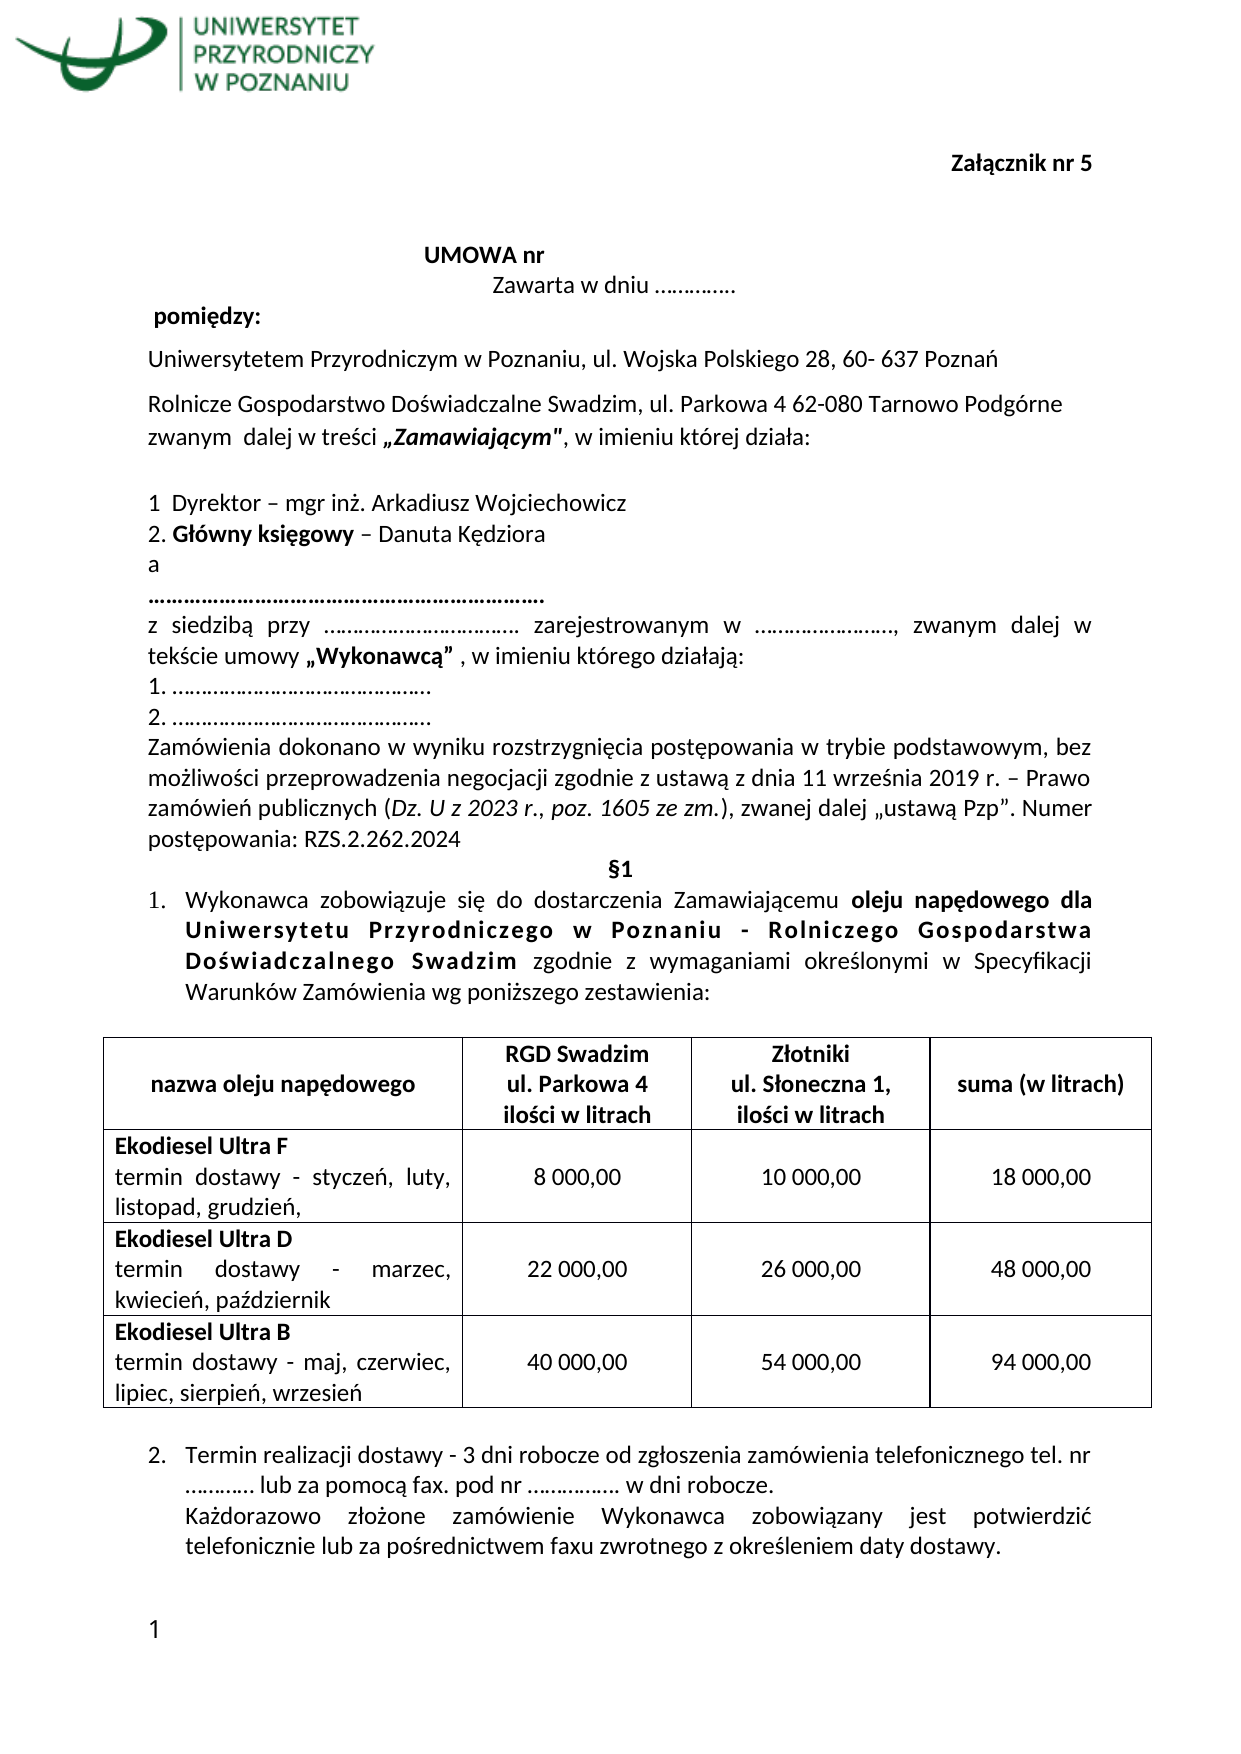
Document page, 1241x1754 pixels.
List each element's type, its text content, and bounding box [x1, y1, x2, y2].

table_cell Ekodiesel Ultra D termin dostawy - marzec, kwiecień, październik [104, 1223, 462, 1314]
table_header suma (w litrach) [931, 1038, 1151, 1129]
table_cell 40 000,00 [463, 1316, 691, 1407]
list Termin realizacji dostawy - 3 dni robocze od zgłoszenia zamówienia telefonicznego tel. nr ………… lub za pomocą fax. pod nr ……………. w dni robocze. [148, 1439, 1093, 1500]
text 2. ……………………………………… [148, 701, 1093, 732]
table_cell Ekodiesel Ultra B termin dostawy - maj, czerwiec, lipiec, sierpień, wrzesień [104, 1316, 462, 1407]
text Każdorazowo złożone zamówienie Wykonawca zobowiązany jest potwierdzić telefonicznie lub za pośrednictwem faxu zwrotnego z określeniem daty dostawy. [185, 1500, 1093, 1561]
table_cell 94 000,00 [931, 1316, 1151, 1407]
text UMOWA nr [148, 239, 1093, 270]
text 1. ……………………………………… [148, 671, 1093, 701]
text Zamówienia dokonano w wyniku rozstrzygnięcia postępowania w trybie podstawowym, bez możliwości przeprowadzenia negocjacji zgodnie z ustawą z dnia 11 września 2019 r. – Prawo zamówień publicznych (Dz. U z 2023 r., poz. 1605 ze zm.), zwanej dalej „ustawą Pzp”. Numer postępowania: RZS.2.262.2024 [148, 732, 1093, 854]
text Rolnicze Gospodarstwo Doświadczalne Swadzim, ul. Parkowa 4 62-080 Tarnowo Podgórne [148, 389, 1093, 419]
text …………………………………………………………. [148, 579, 1093, 609]
table_cell 18 000,00 [931, 1130, 1151, 1222]
table_cell 8 000,00 [463, 1130, 691, 1222]
table_cell 48 000,00 [931, 1223, 1151, 1314]
text zwanym dalej w treści „Zamawiającym", w imieniu której działa: [148, 422, 1093, 452]
text Zawarta w dniu ………….. [148, 270, 1093, 300]
table_cell 54 000,00 [692, 1316, 929, 1407]
text z siedzibą przy ……………………………. zarejestrowanym w ……………………, zwanym dalej w tekście umowy „Wykonawcą” , w imieniu którego działają: [148, 609, 1093, 671]
table_cell 10 000,00 [692, 1130, 929, 1222]
text Uniwersytetem Przyrodniczym w Poznaniu, ul. Wojska Polskiego 28, 60- 637 Poznań [148, 343, 1093, 374]
list Wykonawca zobowiązuje się do dostarczenia Zamawiającemu oleju napędowego dla Uniwersytetu Przyrodniczego w Poznaniu - Rolniczego Gospodarstwa Doświadczalnego Swadzim zgodnie z wymaganiami określonymi w Specyfikacji Warunków Zamówienia wg poniższego zestawienia: [148, 884, 1093, 1006]
text 2. Główny księgowy – Danuta Kędziora [148, 518, 1093, 548]
table_header nazwa oleju napędowego [104, 1038, 462, 1129]
text pomiędzy: [148, 300, 1093, 331]
table_cell Ekodiesel Ultra F termin dostawy - styczeń, luty, listopad, grudzień, [104, 1130, 462, 1222]
text Załącznik nr 5 [148, 148, 1093, 178]
text 1 Dyrektor – mgr inż. Arkadiusz Wojciechowicz [148, 487, 1093, 518]
table_cell 22 000,00 [463, 1223, 691, 1314]
table_header RGD Swadzim ul. Parkowa 4 ilości w litrach [463, 1038, 691, 1129]
text a [148, 548, 1093, 579]
table_header Złotniki ul. Słoneczna 1, ilości w litrach [692, 1038, 929, 1129]
text §1 [148, 854, 1093, 884]
picture [0, 0, 391, 110]
table_cell 26 000,00 [692, 1223, 929, 1314]
